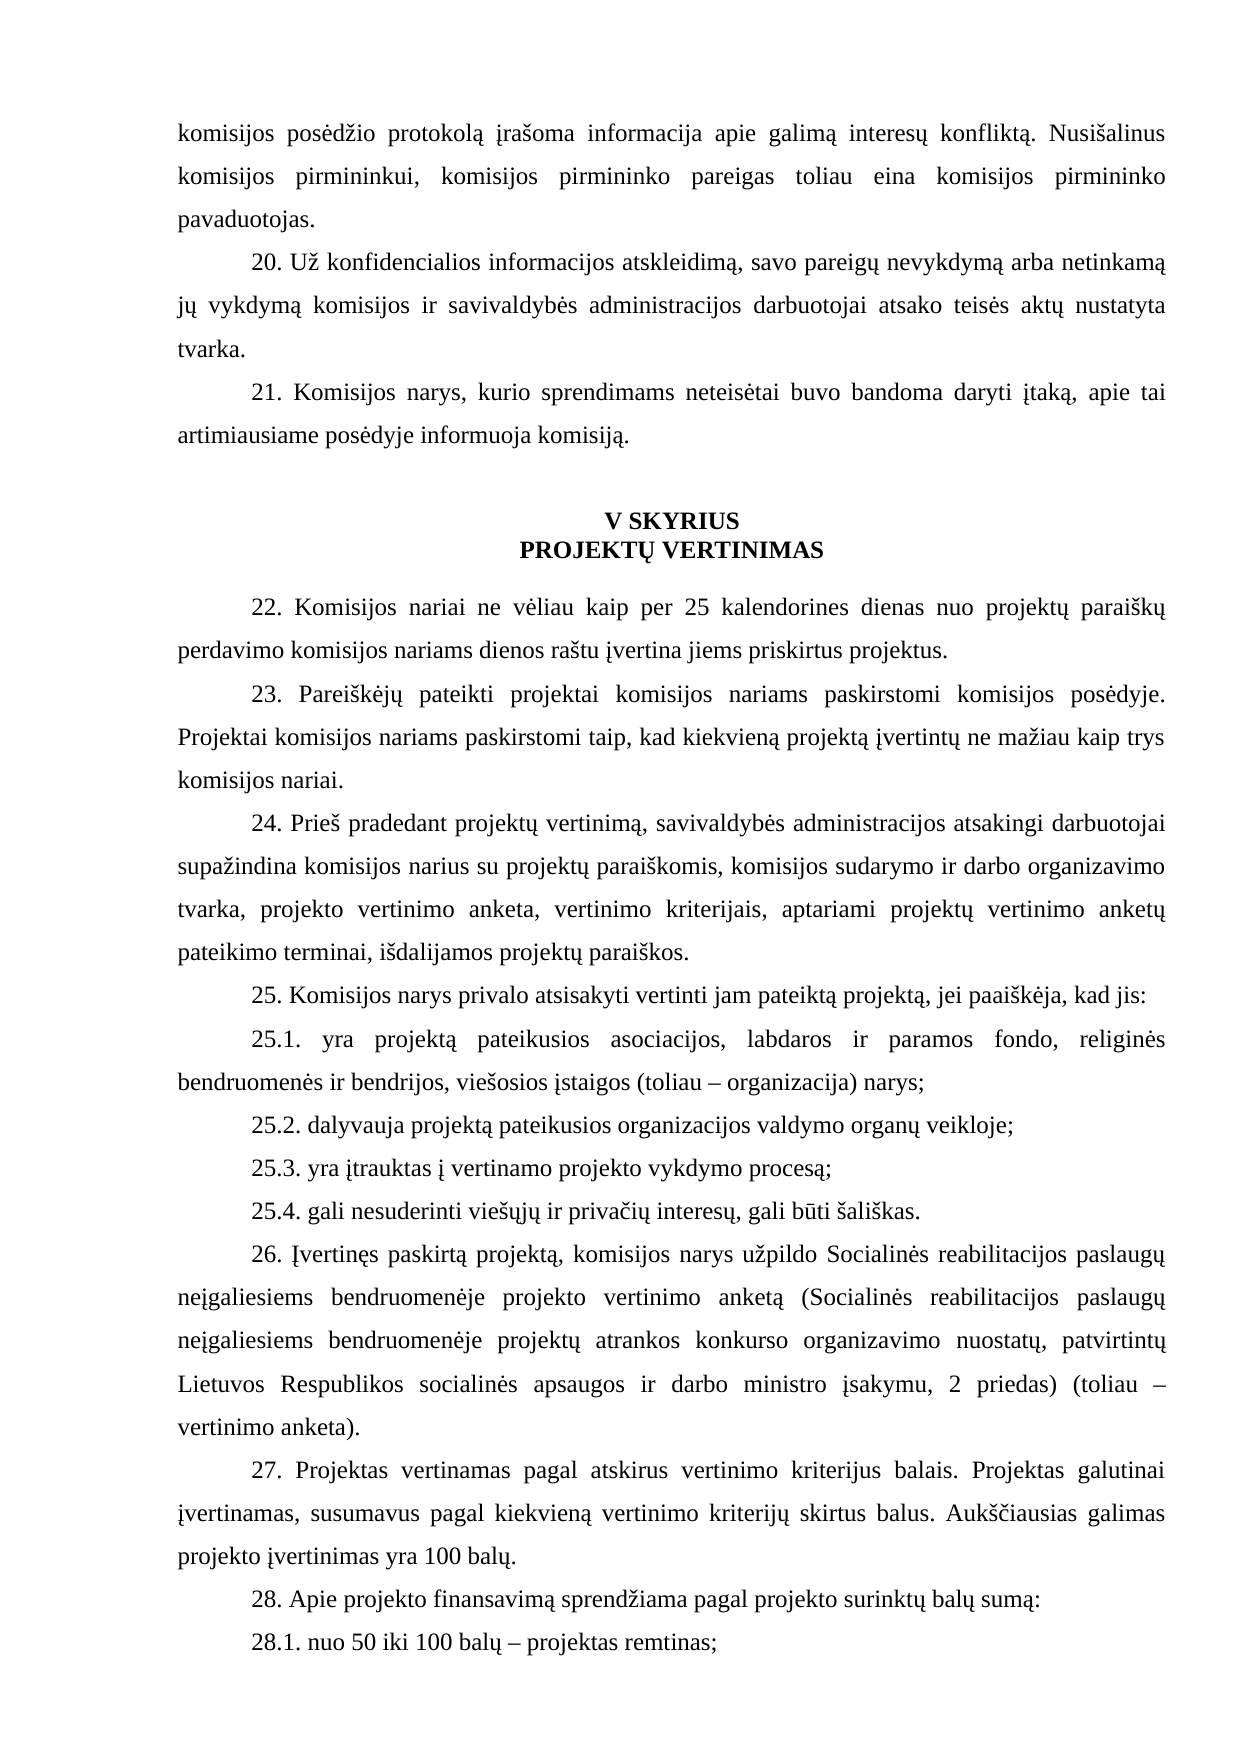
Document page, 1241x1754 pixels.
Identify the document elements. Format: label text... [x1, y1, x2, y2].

text 24. Prieš pradedant projektų vertinimą, savivaldybės administracijos atsakingi darbuotojai supažindina komisijos narius su projektų paraiškomis, komisijos sudarymo ir darbo organizavimo tvarka, projekto vertinimo anketa, vertinimo kriterijais, aptariami projektų vertinimo anketų pateikimo terminai, išdalijamos projektų paraiškos. [177, 808, 1166, 966]
text 26. Įvertinęs paskirtą projektą, komisijos narys užpildo Socialinės reabilitacijos paslaugų neįgaliesiems bendruomenėje projekto vertinimo anketą (Socialinės reabilitacijos paslaugų neįgaliesiems bendruomenėje projektų atrankos konkurso organizavimo nuostatų, patvirtintų Lietuvos Respublikos socialinės apsaugos ir darbo ministro įsakymu, 2 priedas) (toliau – vertinimo anketa). [177, 1239, 1166, 1441]
text 25.2. dalyvauja projektą pateikusios organizacijos valdymo organų veikloje; [177, 1110, 1166, 1139]
text 25.3. yra įtrauktas į vertinamo projekto vykdymo procesą; [177, 1153, 1166, 1182]
text 20. Už konfidencialios informacijos atskleidimą, savo pareigų nevykdymą arba netinkamą jų vykdymą komisijos ir savivaldybės administracijos darbuotojai atsako teisės aktų nustatyta tvarka. [177, 247, 1166, 362]
text 25. Komisijos narys privalo atsisakyti vertinti jam pateiktą projektą, jei paaiškėja, kad jis: [177, 981, 1166, 1009]
text 25.4. gali nesuderinti viešųjų ir privačių interesų, gali būti šališkas. [177, 1196, 1166, 1225]
text 21. Komisijos narys, kurio sprendimams neteisėtai buvo bandoma daryti įtaką, apie tai artimiausiame posėdyje informuoja komisiją. [177, 377, 1166, 449]
text Projektų vertinimas [177, 535, 1166, 564]
text V SKYRIUS [177, 506, 1166, 535]
text komisijos posėdžio protokolą įrašoma informacija apie galimą interesų konfliktą. Nusišalinus komisijos pirmininkui, komisijos pirmininko pareigas toliau eina komisijos pirmininko pavaduotojas. [177, 118, 1166, 233]
text 22. Komisijos nariai ne vėliau kaip per 25 kalendorines dienas nuo projektų paraiškų perdavimo komisijos nariams dienos raštu įvertina jiems priskirtus projektus. [177, 592, 1166, 664]
text 28. Apie projekto finansavimą sprendžiama pagal projekto surinktų balų sumą: [177, 1584, 1166, 1613]
text 27. Projektas vertinamas pagal atskirus vertinimo kriterijus balais. Projektas galutinai įvertinamas, susumavus pagal kiekvieną vertinimo kriterijų skirtus balus. Aukščiausias galimas projekto įvertinimas yra 100 balų. [177, 1455, 1166, 1570]
text 28.1. nuo 50 iki 100 balų – projektas remtinas; [177, 1627, 1166, 1656]
text 25.1. yra projektą pateikusios asociacijos, labdaros ir paramos fondo, religinės bendruomenės ir bendrijos, viešosios įstaigos (toliau – organizacija) narys; [177, 1024, 1166, 1096]
text 23. Pareiškėjų pateikti projektai komisijos nariams paskirstomi komisijos posėdyje. Projektai komisijos nariams paskirstomi taip, kad kiekvieną projektą įvertintų ne mažiau kaip trys komisijos nariai. [177, 679, 1166, 794]
